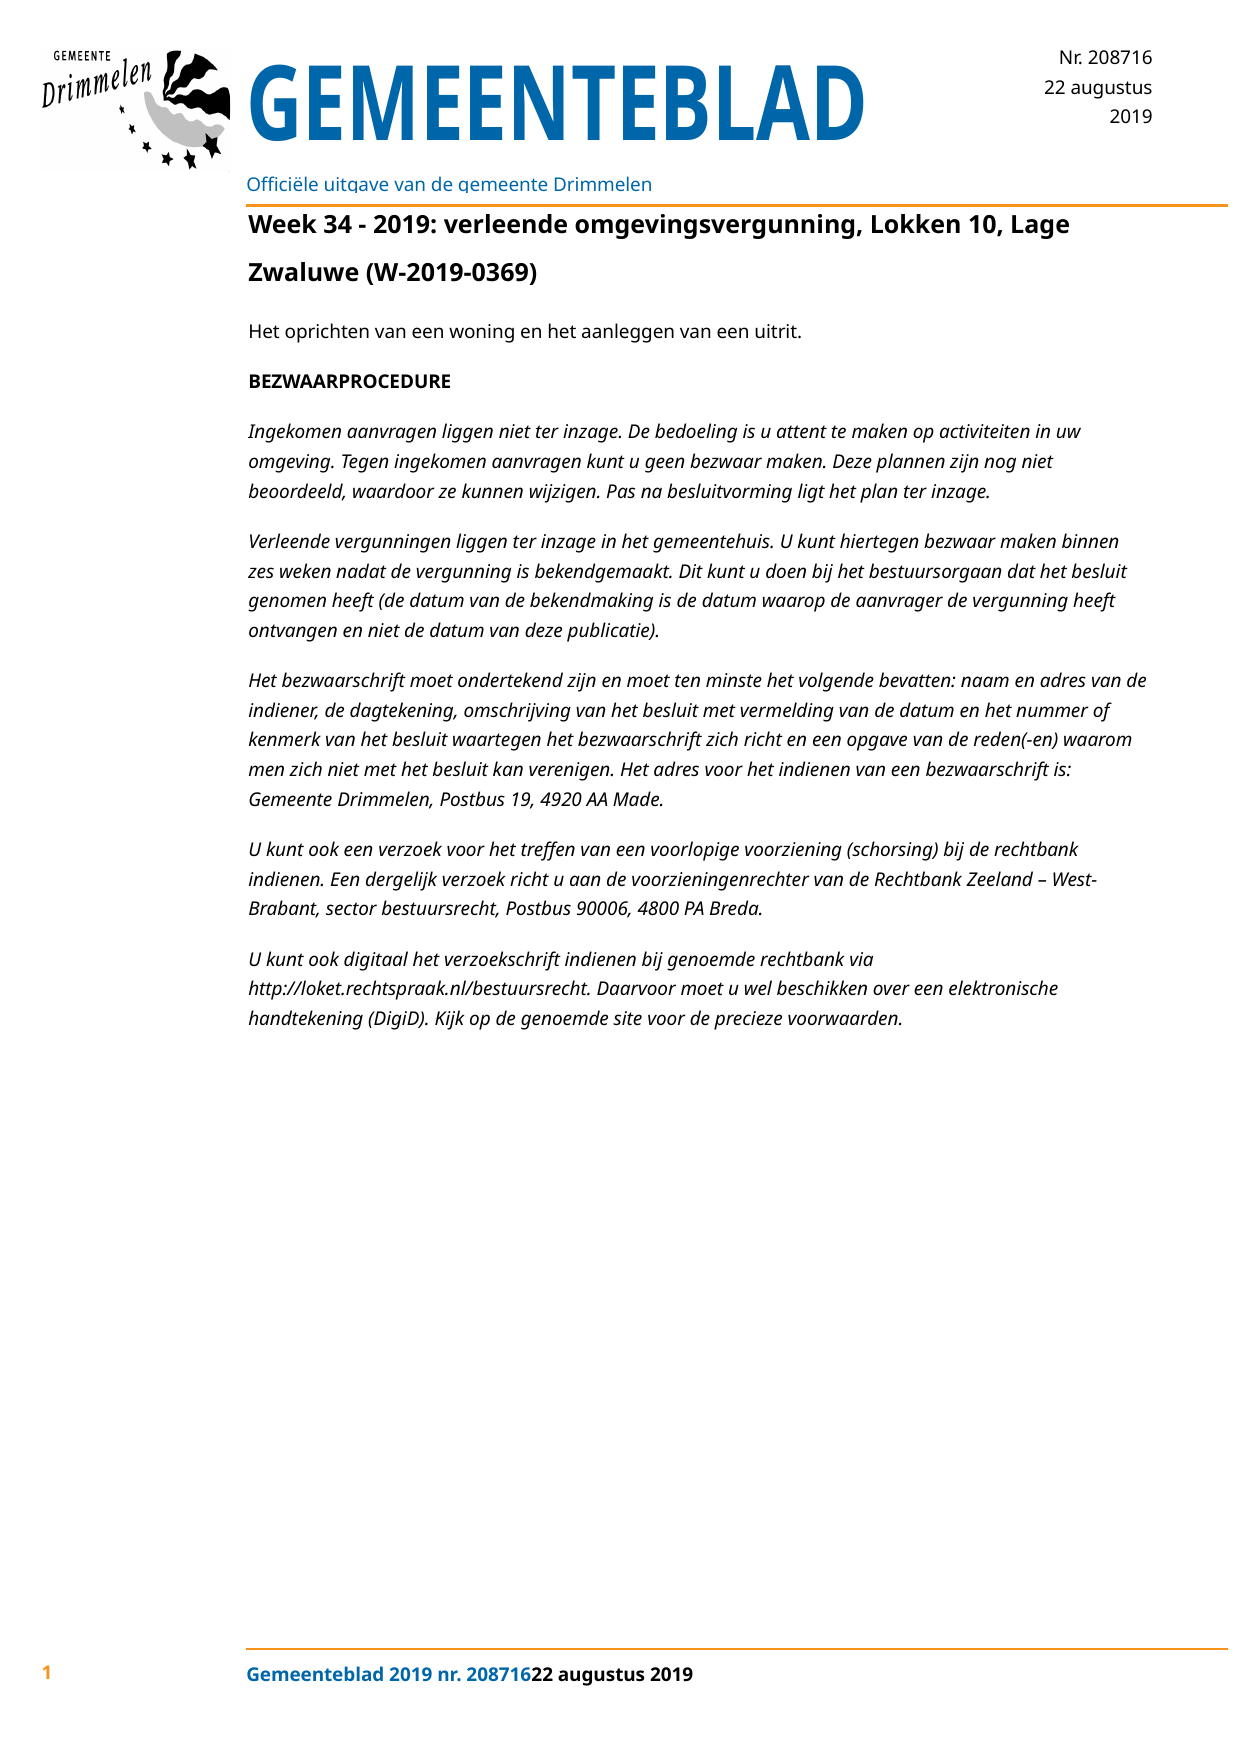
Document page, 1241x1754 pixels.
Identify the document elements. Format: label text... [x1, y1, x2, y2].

text BEZWAARPROCEDURE [248, 368, 1152, 394]
picture [41, 47, 231, 172]
text U kunt ook een verzoek voor het treffen van een voorlopige voorziening (schorsing) bij de rechtbank indienen. Een dergelijk verzoek richt u aan de voorzieningenrechter van de Rechtbank Zeeland – West-Brabant, sector bestuursrecht, Postbus 90006, 4800 PA Breda. [248, 836, 1152, 921]
text Week 34 - 2019: verleende omgevingsvergunning, Lokken 10, Lage Zwaluwe (W-2019-0369) [248, 207, 1152, 288]
text Het oprichten van een woning en het aanleggen van een uitrit. [248, 318, 1152, 344]
text Ingekomen aanvragen liggen niet ter inzage. De bedoeling is u attent te maken op activiteiten in uw omgeving. Tegen ingekomen aanvragen kunt u geen bezwaar maken. Deze plannen zijn nog niet beoordeeld, waardoor ze kunnen wijzigen. Pas na besluitvorming ligt het plan ter inzage. [248, 419, 1152, 504]
text U kunt ook digitaal het verzoekschrift indienen bij genoemde rechtbank via http://loket.rechtspraak.nl/bestuursrecht. Daarvoor moet u wel beschikken over een elektronische handtekening (DigiD). Kijk op de genoemde site voor de precieze voorwaarden. [248, 946, 1152, 1031]
text Het bezwaarschrift moet ondertekend zijn en moet ten minste het volgende bevatten: naam en adres van de indiener, de dagtekening, omschrijving van het besluit met vermelding van de datum en het nummer of kenmerk van het besluit waartegen het bezwaarschrift zich richt en een opgave van de reden(-en) waarom men zich niet met het besluit kan verenigen. Het adres voor het indienen van een bezwaarschrift is: Gemeente Drimmelen, Postbus 19, 4920 AA Made. [248, 667, 1152, 812]
text Verleende vergunningen liggen ter inzage in het gemeentehuis. U kunt hiertegen bezwaar maken binnen zes weken nadat de vergunning is bekendgemaakt. Dit kunt u doen bij het bestuursorgaan dat het besluit genomen heeft (de datum van de bekendmaking is de datum waarop de aanvrager de vergunning heeft ontvangen en niet de datum van deze publicatie). [248, 528, 1152, 643]
